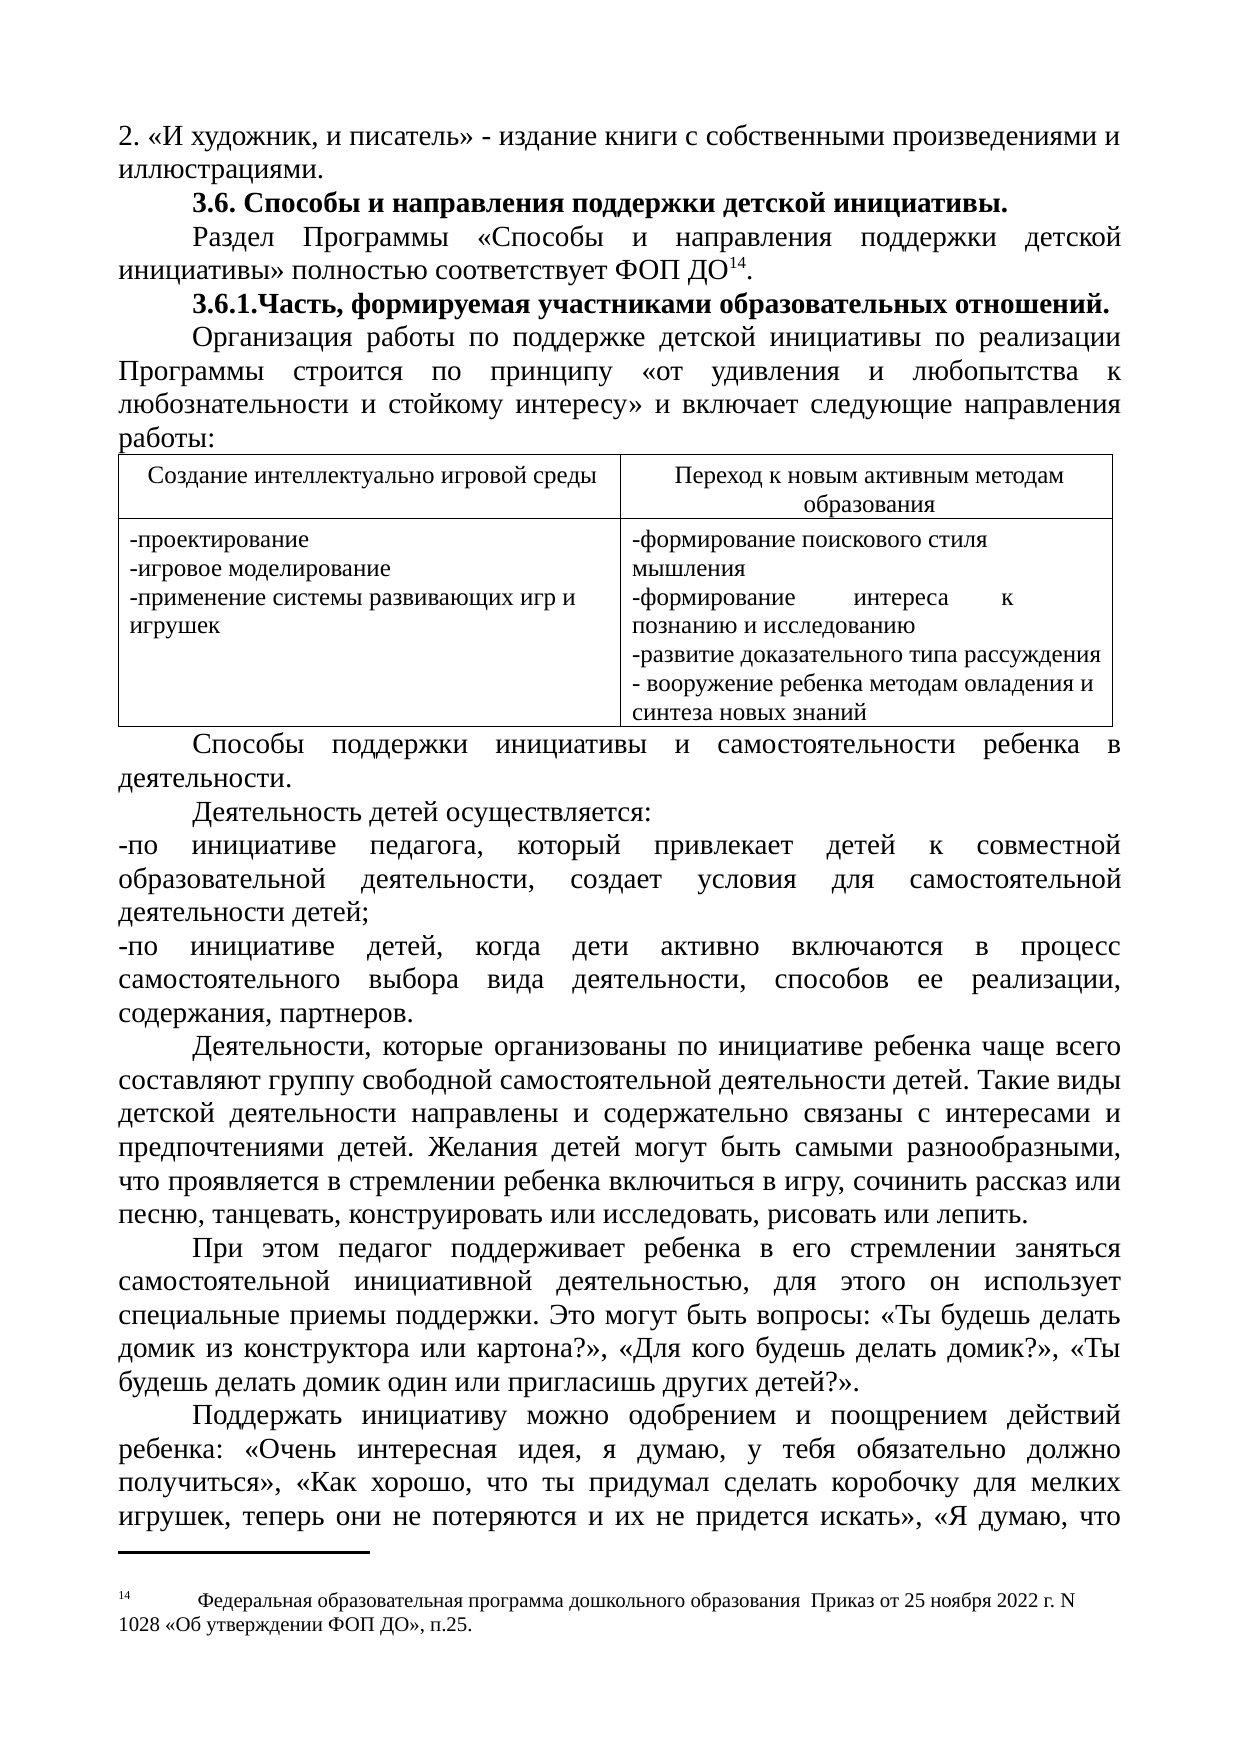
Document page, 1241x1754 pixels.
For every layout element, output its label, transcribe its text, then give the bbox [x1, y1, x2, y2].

text Способы поддержки инициативы и самостоятельности ребенка в деятельности. [118, 727, 1122, 794]
text Федеральная образовательная программа дошкольного образования Приказ от 25 ноября 2022 г. N 1028 «Об утверждении ФОП ДО», п.25. [118, 1588, 1122, 1636]
table_header Создание интеллектуально игровой среды [119, 455, 620, 518]
table_cell -проектирование -игровое моделирование -применение системы развивающих игр и игрушек [119, 519, 620, 726]
text -по инициативе детей, когда дети активно включаются в процесс самостоятельного выбора вида деятельности, способов ее реализации, содержания, партнеров. [118, 928, 1122, 1028]
text -по инициативе педагога, который привлекает детей к совместной образовательной деятельности, создает условия для самостоятельной деятельности детей; [118, 827, 1122, 928]
text 3.6. Способы и направления поддержки детской инициативы. [118, 185, 1122, 219]
table_header Переход к новым активным методам образования [621, 455, 1112, 518]
text Поддержать инициативу можно одобрением и поощрением действий ребенка: «Очень интересная идея, я думаю, у тебя обязательно должно получиться», «Как хорошо, что ты придумал сделать коробочку для мелких игрушек, теперь они не потеряются и их не придется искать», «Я думаю, что [118, 1397, 1122, 1532]
text Организация работы по поддержке детской инициативы по реализации Программы строится по принципу «от удивления и любопытства к любознательности и стойкому интересу» и включает следующие направления работы: [118, 319, 1122, 453]
text Раздел Программы «Способы и направления поддержки детской инициативы» полностью соответствует ФОП ДО. [118, 219, 1122, 286]
text Деятельность детей осуществляется: [118, 794, 1122, 827]
text При этом педагог поддерживает ребенка в его стремлении заняться самостоятельной инициативной деятельностью, для этого он использует специальные приемы поддержки. Это могут быть вопросы: «Ты будешь делать домик из конструктора или картона?», «Для кого будешь делать домик?», «Ты будешь делать домик один или пригласишь других детей?». [118, 1230, 1122, 1397]
text Деятельности, которые организованы по инициативе ребенка чаще всего составляют группу свободной самостоятельной деятельности детей. Такие виды детской деятельности направлены и содержательно связаны с интересами и предпочтениями детей. Желания детей могут быть самыми разнообразными, что проявляется в стремлении ребенка включиться в игру, сочинить рассказ или песню, танцевать, конструировать или исследовать, рисовать или лепить. [118, 1028, 1122, 1230]
text 2. «И художник, и писатель» - издание книги с собственными произведениями и иллюстрациями. [118, 118, 1122, 185]
text 3.6.1.Часть, формируемая участниками образовательных отношений. [118, 286, 1122, 319]
table_cell -формирование поискового стиля мышления -формирование интереса к познанию и исследованию -развитие доказательного типа рассуждения - вооружение ребенка методам овладения и синтеза новых знаний [621, 519, 1112, 726]
